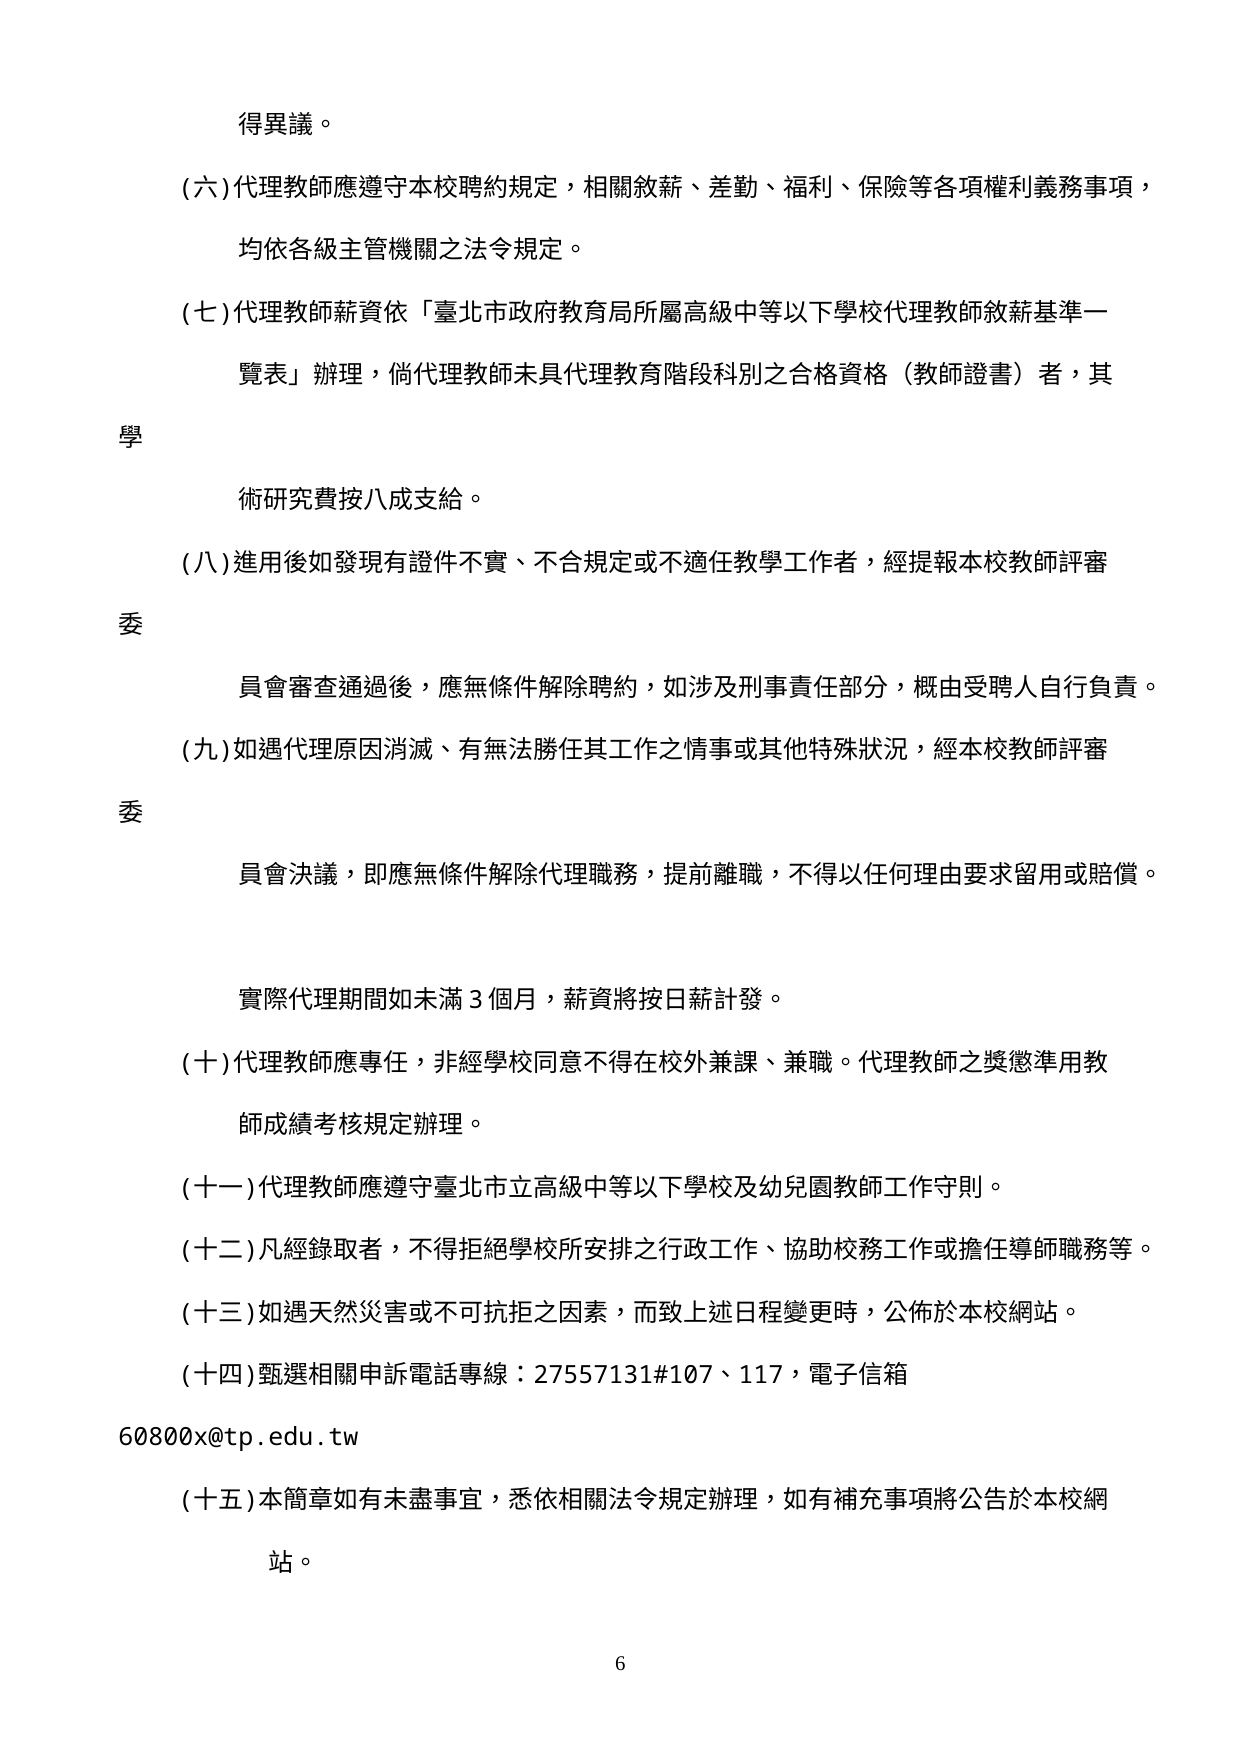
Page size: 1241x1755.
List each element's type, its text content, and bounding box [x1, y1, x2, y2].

text (六)代理教師應遵守本校聘約規定，相關敘薪、差勤、福利、保險等各項權利義務事項， [118, 143, 1152, 206]
text 員會決議，即應無條件解除代理職務，提前離職，不得以任何理由要求留用或賠償。 [118, 831, 1152, 956]
text 均依各級主管機關之法令規定。 [118, 206, 1152, 268]
text (十五)本簡章如有未盡事宜，悉依相關法令規定辦理，如有補充事項將公告於本校網 [118, 1456, 1122, 1518]
text 覽表」辦理，倘代理教師未具代理教育階段科別之合格資格（教師證書）者，其學 [118, 331, 1122, 456]
text 術研究費按八成支給。 [118, 456, 1122, 518]
text (十)代理教師應專任，非經學校同意不得在校外兼課、兼職。代理教師之獎懲準用教 [118, 1018, 1122, 1081]
text (十一)代理教師應遵守臺北市立高級中等以下學校及幼兒園教師工作守則。 [118, 1143, 1122, 1206]
text 員會審查通過後，應無條件解除聘約，如涉及刑事責任部分，概由受聘人自行負責。 [118, 643, 1152, 706]
text 師成績考核規定辦理。 [118, 1081, 1122, 1143]
text 實際代理期間如未滿3個月，薪資將按日薪計發。 [118, 956, 1152, 1018]
text (十四)甄選相關申訴電話專線：27557131#107、117，電子信箱60800x@tp.edu.tw [118, 1331, 1122, 1456]
text (七)代理教師薪資依「臺北市政府教育局所屬高級中等以下學校代理教師敘薪基準一 [118, 268, 1122, 331]
text (九)如遇代理原因消滅、有無法勝任其工作之情事或其他特殊狀況，經本校教師評審委 [118, 706, 1122, 831]
text (十三)如遇天然災害或不可抗拒之因素，而致上述日程變更時，公佈於本校網站。 [118, 1268, 1122, 1331]
text 得異議。 [118, 81, 1122, 143]
text (十二)凡經錄取者，不得拒絕學校所安排之行政工作、協助校務工作或擔任導師職務等。 [118, 1206, 1152, 1268]
text 站。 [118, 1518, 1122, 1581]
text (八)進用後如發現有證件不實、不合規定或不適任教學工作者，經提報本校教師評審委 [118, 518, 1122, 643]
